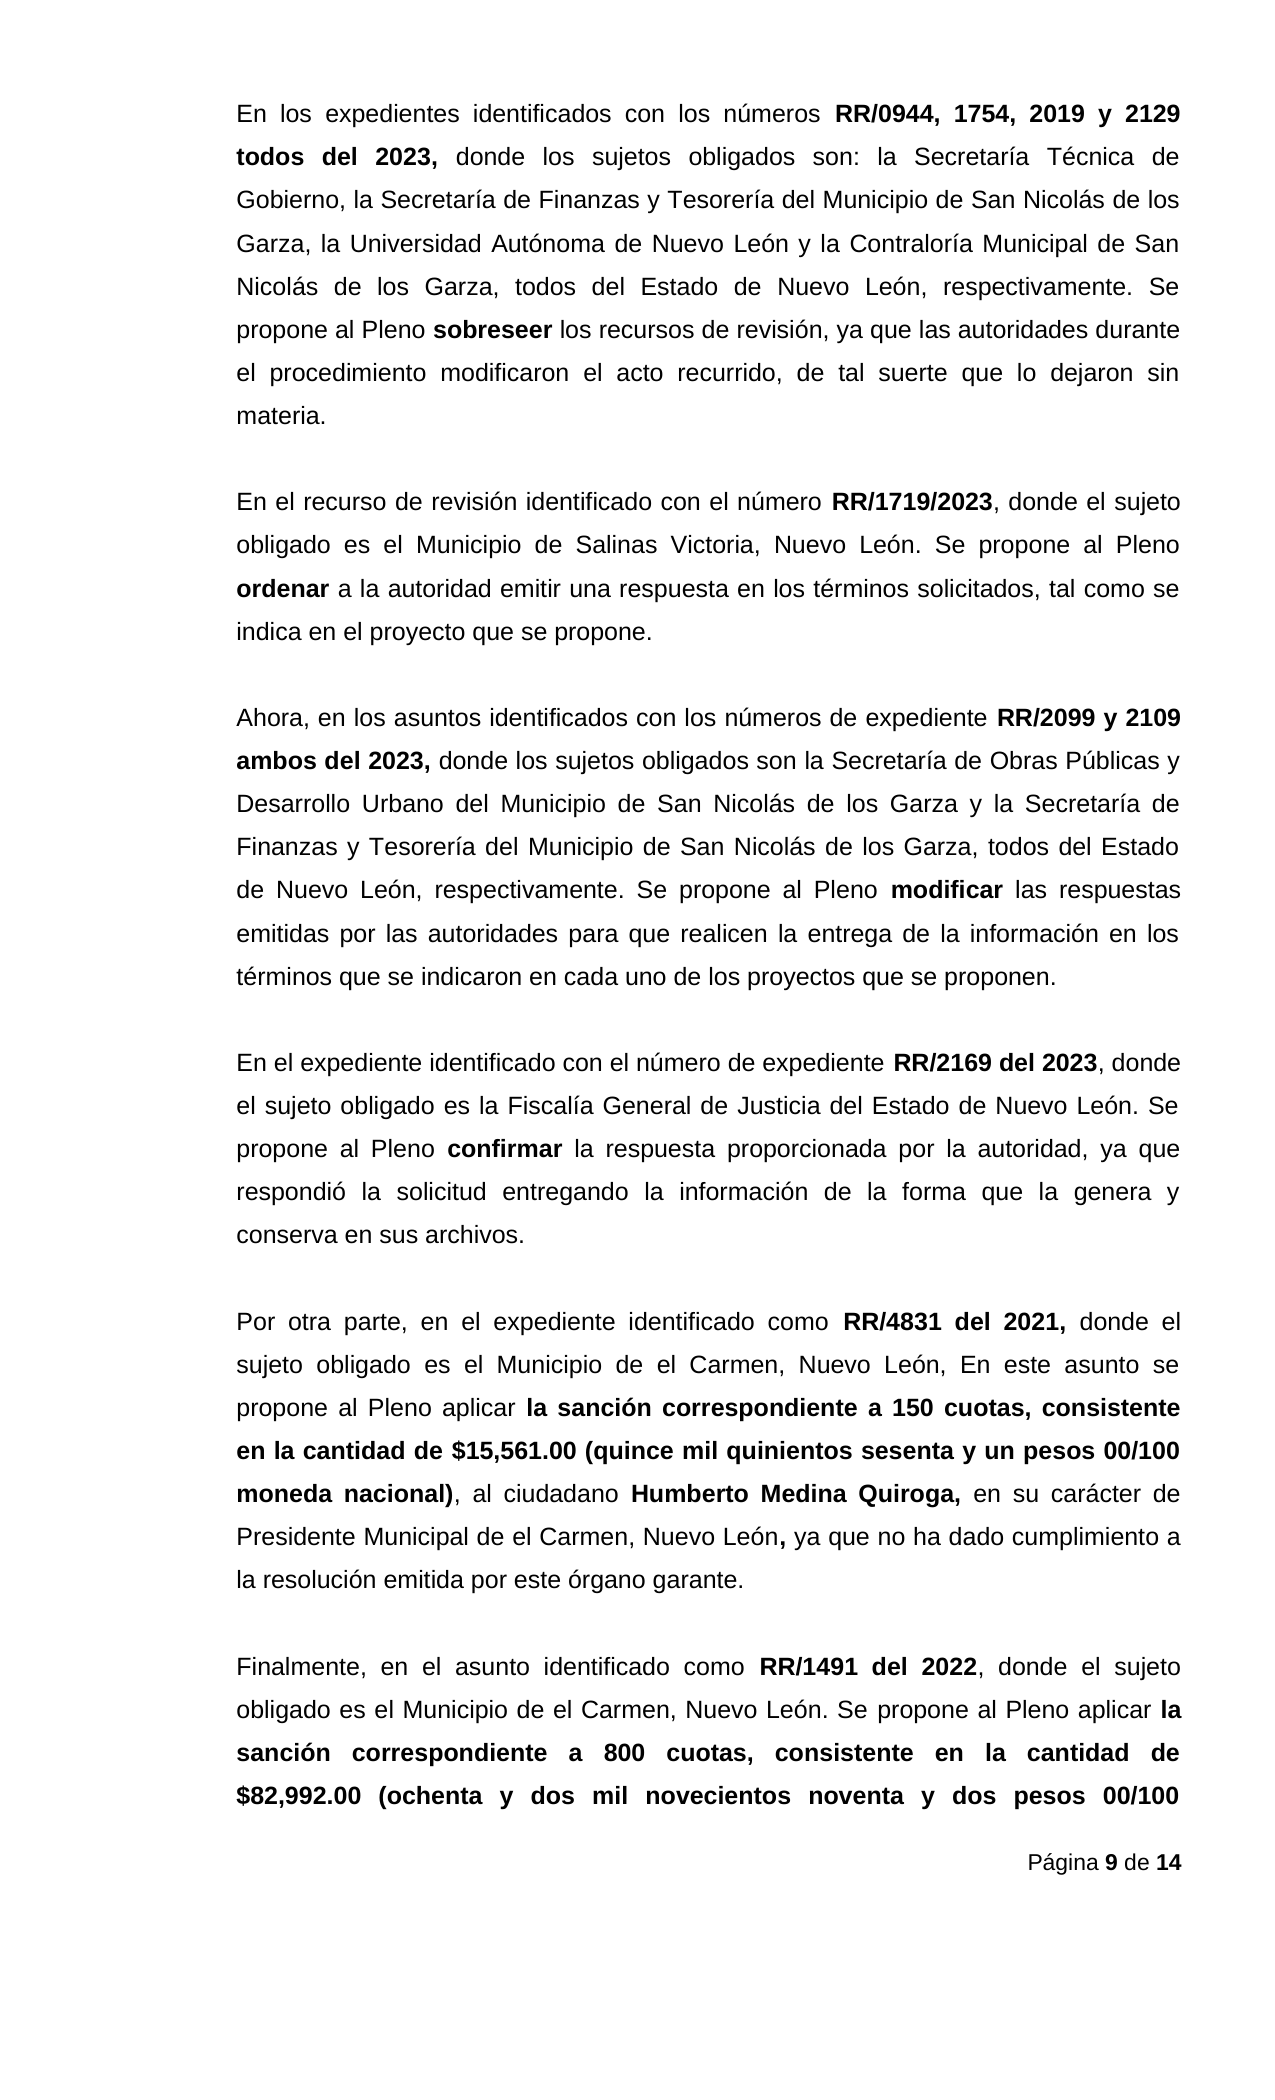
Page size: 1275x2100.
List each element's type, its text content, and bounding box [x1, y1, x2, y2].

text En el expediente identificado con el número de expediente RR/2169 del 2023, donde el sujeto obligado es la Fiscalía General de Justicia del Estado de Nuevo León. Se propone al Pleno confirmar la respuesta proporcionada por la autoridad, ya que respondió la solicitud entregando la información de la forma que la genera y conserva en sus archivos. [236, 1048, 1181, 1249]
text En los expedientes identificados con los números RR/0944, 1754, 2019 y 2129 todos del 2023, donde los sujetos obligados son: la Secretaría Técnica de Gobierno, la Secretaría de Finanzas y Tesorería del Municipio de San Nicolás de los Garza, la Universidad Autónoma de Nuevo León y la Contraloría Municipal de San Nicolás de los Garza, todos del Estado de Nuevo León, respectivamente. Se propone al Pleno sobreseer los recursos de revisión, ya que las autoridades durante el procedimiento modificaron el acto recurrido, de tal suerte que lo dejaron sin materia. [236, 99, 1181, 430]
text Finalmente, en el asunto identificado como RR/1491 del 2022, donde el sujeto obligado es el Municipio de el Carmen, Nuevo León. Se propone al Pleno aplicar la sanción correspondiente a 800 cuotas, consistente en la cantidad de $82,992.00 (ochenta y dos mil novecientos noventa y dos pesos 00/100 [236, 1652, 1181, 1810]
text En el recurso de revisión identificado con el número RR/1719/2023, donde el sujeto obligado es el Municipio de Salinas Victoria, Nuevo León. Se propone al Pleno ordenar a la autoridad emitir una respuesta en los términos solicitados, tal como se indica en el proyecto que se propone. [236, 487, 1181, 646]
text Por otra parte, en el expediente identificado como RR/4831 del 2021, donde el sujeto obligado es el Municipio de el Carmen, Nuevo León, En este asunto se propone al Pleno aplicar la sanción correspondiente a 150 cuotas, consistente en la cantidad de $15,561.00 (quince mil quinientos sesenta y un pesos 00/100 moneda nacional), al ciudadano Humberto Medina Quiroga, en su carácter de Presidente Municipal de el Carmen, Nuevo León, ya que no ha dado cumplimiento a la resolución emitida por este órgano garante. [236, 1307, 1181, 1594]
text Ahora, en los asuntos identificados con los números de expediente RR/2099 y 2109 ambos del 2023, donde los sujetos obligados son la Secretaría de Obras Públicas y Desarrollo Urbano del Municipio de San Nicolás de los Garza y la Secretaría de Finanzas y Tesorería del Municipio de San Nicolás de los Garza, todos del Estado de Nuevo León, respectivamente. Se propone al Pleno modificar las respuestas emitidas por las autoridades para que realicen la entrega de la información en los términos que se indicaron en cada uno de los proyectos que se proponen. [236, 703, 1181, 991]
